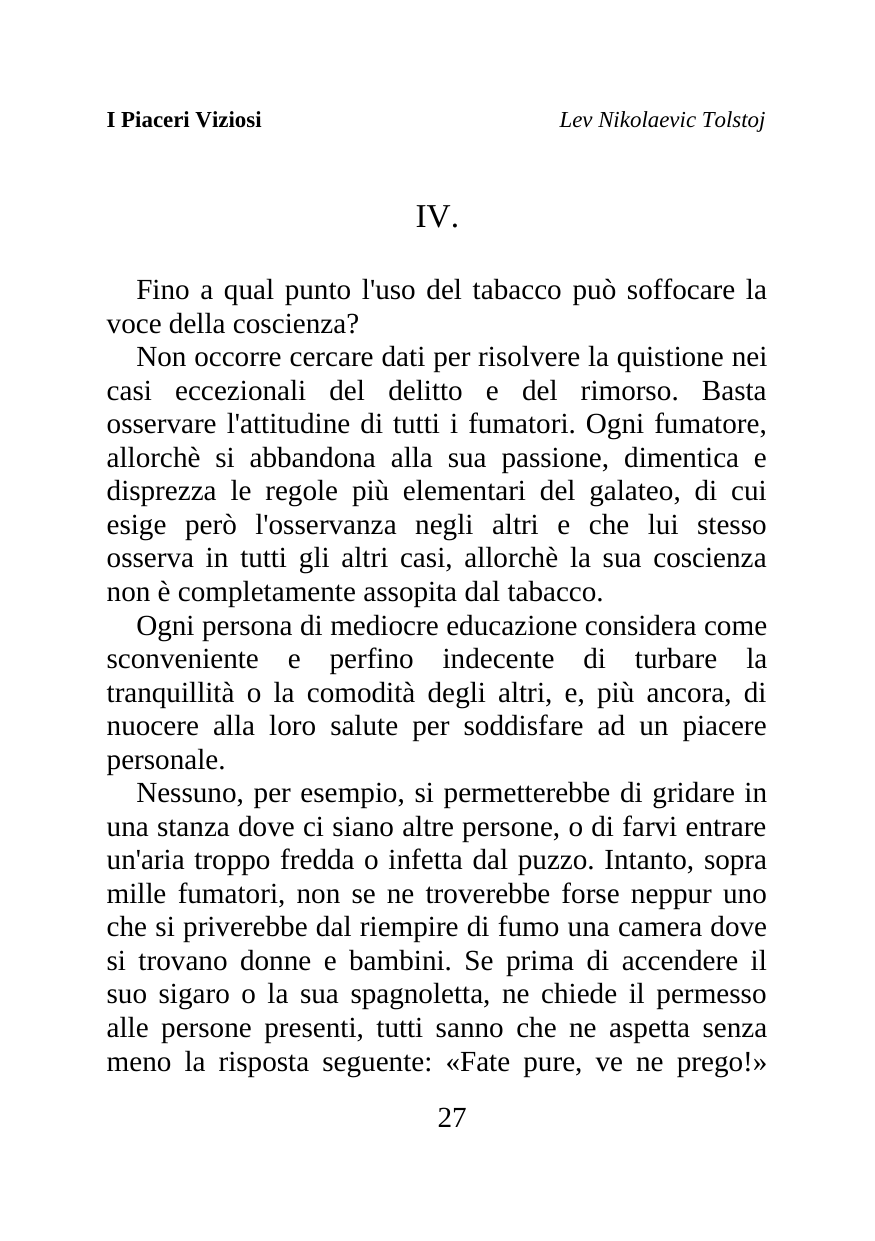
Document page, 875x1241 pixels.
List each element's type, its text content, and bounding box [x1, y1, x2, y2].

text Fino a qual punto l'uso del tabacco può soffocare la voce della coscienza? [106, 272, 768, 339]
text Ogni persona di mediocre educazione considera come sconveniente e perfino indecente di turbare la tranquillità o la comodità degli altri, e, più ancora, di nuocere alla loro salute per soddisfare ad un piacere personale. [106, 608, 768, 775]
text Nessuno, per esempio, si permetterebbe di gridare in una stanza dove ci siano altre persone, o di farvi entrare un'aria troppo fredda o infetta dal puzzo. Intanto, sopra mille fumatori, non se ne troverebbe forse neppur uno che si priverebbe dal riempire di fumo una camera dove si trovano donne e bambini. Se prima di accendere il suo sigaro o la sua spagnoletta, ne chiede il permesso alle persone presenti, tutti sanno che ne aspetta senza meno la risposta seguente: «Fate pure, ve ne prego!» [106, 775, 768, 1077]
subtitle IV. [106, 196, 768, 235]
text Non occorre cercare dati per risolvere la quistione nei casi eccezionali del delitto e del rimorso. Basta osservare l'attitudine di tutti i fumatori. Ogni fumatore, allorchè si abbandona alla sua passione, dimentica e disprezza le regole più elementari del galateo, di cui esige però l'osservanza negli altri e che lui stesso osserva in tutti gli altri casi, allorchè la sua coscienza non è completamente assopita dal tabacco. [106, 339, 768, 608]
